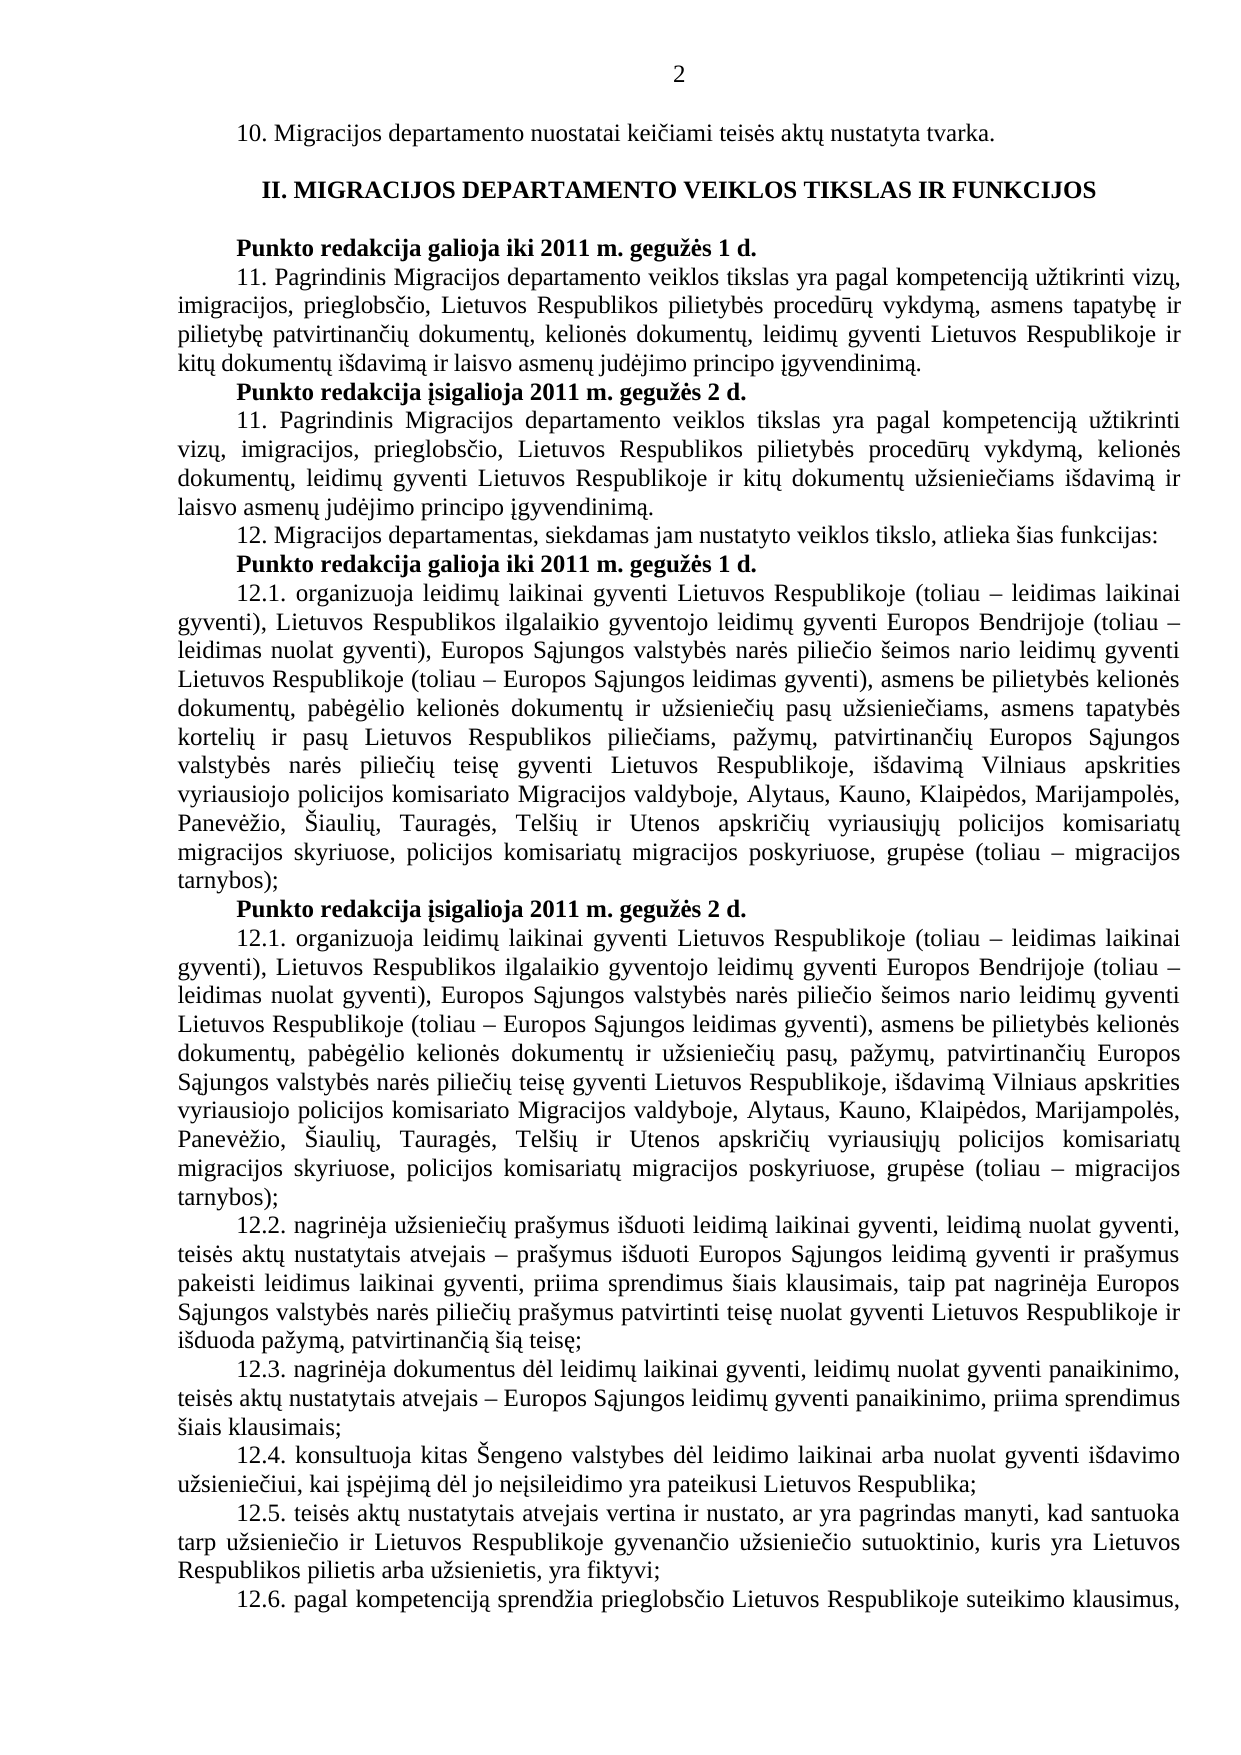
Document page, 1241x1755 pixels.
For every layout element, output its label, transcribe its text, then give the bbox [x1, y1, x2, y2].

text 11. Pagrindinis Migracijos departamento veiklos tikslas yra pagal kompetenciją užtikrinti vizų, imigracijos, prieglobsčio, Lietuvos Respublikos pilietybės procedūrų vykdymą, kelionės dokumentų, leidimų gyventi Lietuvos Respublikoje ir kitų dokumentų užsieniečiams išdavimą ir laisvo asmenų judėjimo principo įgyvendinimą. [177, 406, 1181, 521]
text 12.3. nagrinėja dokumentus dėl leidimų laikinai gyventi, leidimų nuolat gyventi panaikinimo, teisės aktų nustatytais atvejais – Europos Sąjungos leidimų gyventi panaikinimo, priima sprendimus šiais klausimais; [177, 1354, 1181, 1441]
text 12.1. organizuoja leidimų laikinai gyventi Lietuvos Respublikoje (toliau – leidimas laikinai gyventi), Lietuvos Respublikos ilgalaikio gyventojo leidimų gyventi Europos Bendrijoje (toliau – leidimas nuolat gyventi), Europos Sąjungos valstybės narės piliečio šeimos nario leidimų gyventi Lietuvos Respublikoje (toliau – Europos Sąjungos leidimas gyventi), asmens be pilietybės kelionės dokumentų, pabėgėlio kelionės dokumentų ir užsieniečių pasų užsieniečiams, asmens tapatybės kortelių ir pasų Lietuvos Respublikos piliečiams, pažymų, patvirtinančių Europos Sąjungos valstybės narės piliečių teisę gyventi Lietuvos Respublikoje, išdavimą Vilniaus apskrities vyriausiojo policijos komisariato Migracijos valdyboje, Alytaus, Kauno, Klaipėdos, Marijampolės, Panevėžio, Šiaulių, Tauragės, Telšių ir Utenos apskričių vyriausiųjų policijos komisariatų migracijos skyriuose, policijos komisariatų migracijos poskyriuose, grupėse (toliau – migracijos tarnybos); [177, 578, 1181, 894]
text 12.1. organizuoja leidimų laikinai gyventi Lietuvos Respublikoje (toliau – leidimas laikinai gyventi), Lietuvos Respublikos ilgalaikio gyventojo leidimų gyventi Europos Bendrijoje (toliau – leidimas nuolat gyventi), Europos Sąjungos valstybės narės piliečio šeimos nario leidimų gyventi Lietuvos Respublikoje (toliau – Europos Sąjungos leidimas gyventi), asmens be pilietybės kelionės dokumentų, pabėgėlio kelionės dokumentų ir užsieniečių pasų, pažymų, patvirtinančių Europos Sąjungos valstybės narės piliečių teisę gyventi Lietuvos Respublikoje, išdavimą Vilniaus apskrities vyriausiojo policijos komisariato Migracijos valdyboje, Alytaus, Kauno, Klaipėdos, Marijampolės, Panevėžio, Šiaulių, Tauragės, Telšių ir Utenos apskričių vyriausiųjų policijos komisariatų migracijos skyriuose, policijos komisariatų migracijos poskyriuose, grupėse (toliau – migracijos tarnybos); [177, 923, 1181, 1211]
text Punkto redakcija įsigalioja 2011 m. gegužės 2 d. [177, 894, 1181, 923]
text 12.5. teisės aktų nustatytais atvejais vertina ir nustato, ar yra pagrindas manyti, kad santuoka tarp užsieniečio ir Lietuvos Respublikoje gyvenančio užsieniečio sutuoktinio, kuris yra Lietuvos Respublikos pilietis arba užsienietis, yra fiktyvi; [177, 1498, 1181, 1584]
text Punkto redakcija galioja iki 2011 m. gegužės 1 d. [177, 549, 1181, 578]
text 12.2. nagrinėja užsieniečių prašymus išduoti leidimą laikinai gyventi, leidimą nuolat gyventi, teisės aktų nustatytais atvejais – prašymus išduoti Europos Sąjungos leidimą gyventi ir prašymus pakeisti leidimus laikinai gyventi, priima sprendimus šiais klausimais, taip pat nagrinėja Europos Sąjungos valstybės narės piliečių prašymus patvirtinti teisę nuolat gyventi Lietuvos Respublikoje ir išduoda pažymą, patvirtinančią šią teisę; [177, 1211, 1181, 1354]
text 12.6. pagal kompetenciją sprendžia prieglobsčio Lietuvos Respublikoje suteikimo klausimus, [177, 1584, 1181, 1613]
text 12. Migracijos departamentas, siekdamas jam nustatyto veiklos tikslo, atlieka šias funkcijas: [177, 521, 1181, 549]
text II. MIGRACIJOS DEPARTAMENTO VEIKLOS TIKSLAS IR FUNKCIJOS [177, 176, 1181, 204]
text 11. Pagrindinis Migracijos departamento veiklos tikslas yra pagal kompetenciją užtikrinti vizų, imigracijos, prieglobsčio, Lietuvos Respublikos pilietybės procedūrų vykdymą, asmens tapatybę ir pilietybę patvirtinančių dokumentų, kelionės dokumentų, leidimų gyventi Lietuvos Respublikoje ir kitų dokumentų išdavimą ir laisvo asmenų judėjimo principo įgyvendinimą. [177, 262, 1181, 377]
text Punkto redakcija įsigalioja 2011 m. gegužės 2 d. [177, 377, 1181, 406]
text Punkto redakcija galioja iki 2011 m. gegužės 1 d. [177, 233, 1181, 262]
text 10. Migracijos departamento nuostatai keičiami teisės aktų nustatyta tvarka. [177, 118, 1181, 147]
text 12.4. konsultuoja kitas Šengeno valstybes dėl leidimo laikinai arba nuolat gyventi išdavimo užsieniečiui, kai įspėjimą dėl jo neįsileidimo yra pateikusi Lietuvos Respublika; [177, 1441, 1181, 1498]
